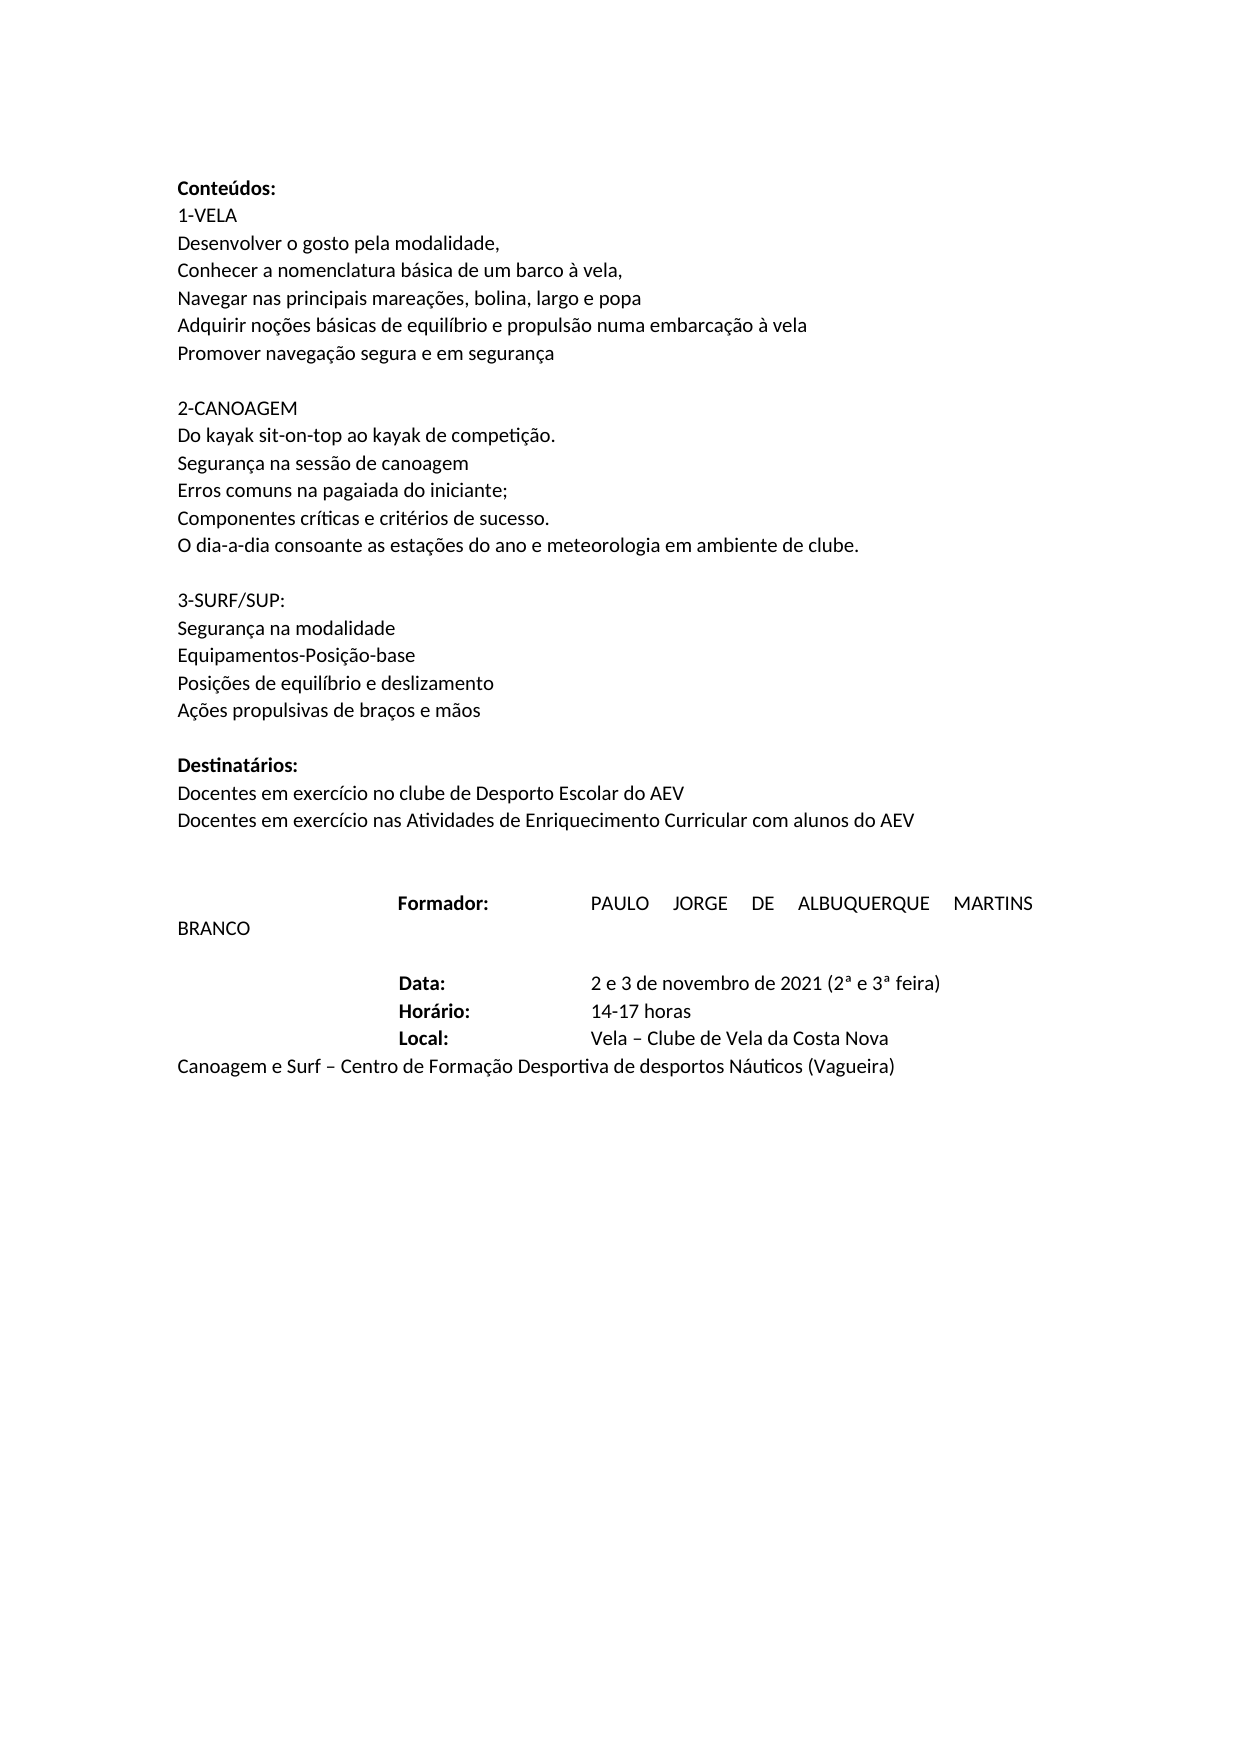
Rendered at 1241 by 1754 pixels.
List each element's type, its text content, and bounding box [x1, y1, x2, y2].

text Local: Vela – Clube de Vela da Costa Nova [399, 1026, 1033, 1051]
text Segurança na modalidade [177, 615, 1033, 641]
text 2-CANOAGEM [177, 395, 1033, 421]
text Componentes críticas e critérios de sucesso. [177, 505, 1033, 531]
text Canoagem e Surf – Centro de Formação Desportiva de desportos Náuticos (Vagueira) [177, 1053, 1063, 1078]
text Navegar nas principais mareações, bolina, largo e popa [177, 285, 1033, 311]
text Segurança na sessão de canoagem [177, 450, 1033, 476]
text Equipamentos-Posição-base [177, 643, 1033, 668]
text Do kayak sit-on-top ao kayak de competição. [177, 423, 1033, 448]
text Conteúdos: [177, 175, 1033, 201]
text Ações propulsivas de braços e mãos [177, 698, 1033, 723]
text Docentes em exercício no clube de Desporto Escolar do AEV [177, 780, 1033, 806]
text Horário: 14-17 horas [399, 998, 1033, 1023]
text O dia-a-dia consoante as estações do ano e meteorologia em ambiente de clube. [177, 533, 1033, 558]
text Desenvolver o gosto pela modalidade, [177, 230, 1033, 256]
text Posições de equilíbrio e deslizamento [177, 670, 1033, 696]
text Promover navegação segura e em segurança [177, 340, 1033, 366]
text Conhecer a nomenclatura básica de um barco à vela, [177, 258, 1033, 283]
text 3-SURF/SUP: [177, 588, 1033, 613]
text Data: 2 e 3 de novembro de 2021 (2ª e 3ª feira) [399, 971, 1033, 996]
text 1-VELA [177, 203, 1033, 228]
text Formador: PAULO JORGE DE ALBUQUERQUE MARTINS BRANCO [177, 890, 1033, 941]
text Adquirir noções básicas de equilíbrio e propulsão numa embarcação à vela [177, 313, 1033, 338]
text Docentes em exercício nas Atividades de Enriquecimento Curricular com alunos do AEV [177, 808, 1033, 833]
text Erros comuns na pagaiada do iniciante; [177, 478, 1033, 503]
text Destinatários: [177, 753, 1033, 778]
